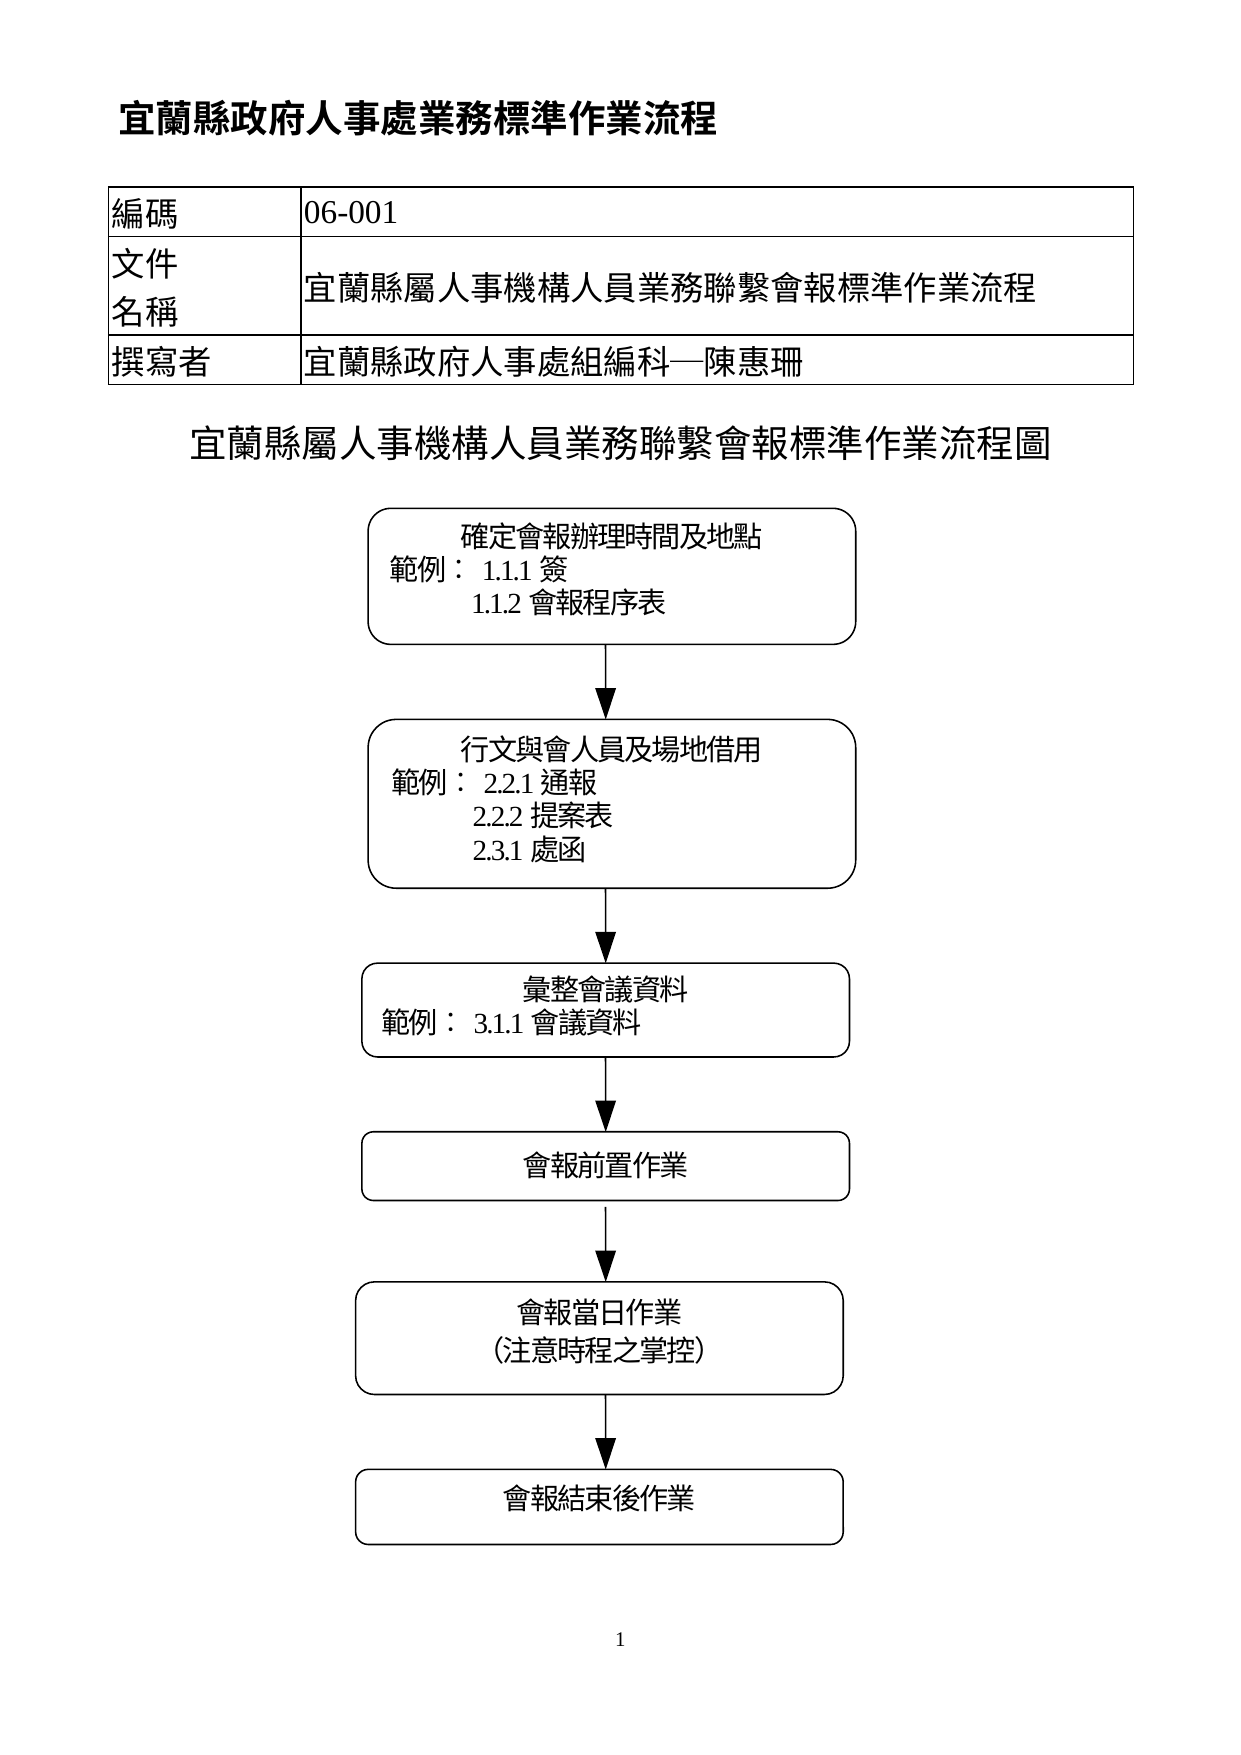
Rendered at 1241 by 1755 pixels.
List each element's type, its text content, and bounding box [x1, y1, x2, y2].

table_cell 宜蘭縣政府人事處組編科─陳惠珊 [302, 336, 1133, 384]
table_header 06-001 [302, 188, 1133, 236]
table_cell 文件 名稱 [109, 237, 300, 334]
table_cell 撰寫者 [109, 336, 300, 384]
text 宜蘭縣屬人事機構人員業務聯繫會報標準作業流程圖 [118, 414, 1122, 468]
table_cell 宜蘭縣屬人事機構人員業務聯繫會報標準作業流程 [302, 237, 1133, 334]
table_header 編碼 [109, 188, 300, 236]
text 宜蘭縣政府人事處業務標準作業流程 [118, 89, 1122, 143]
